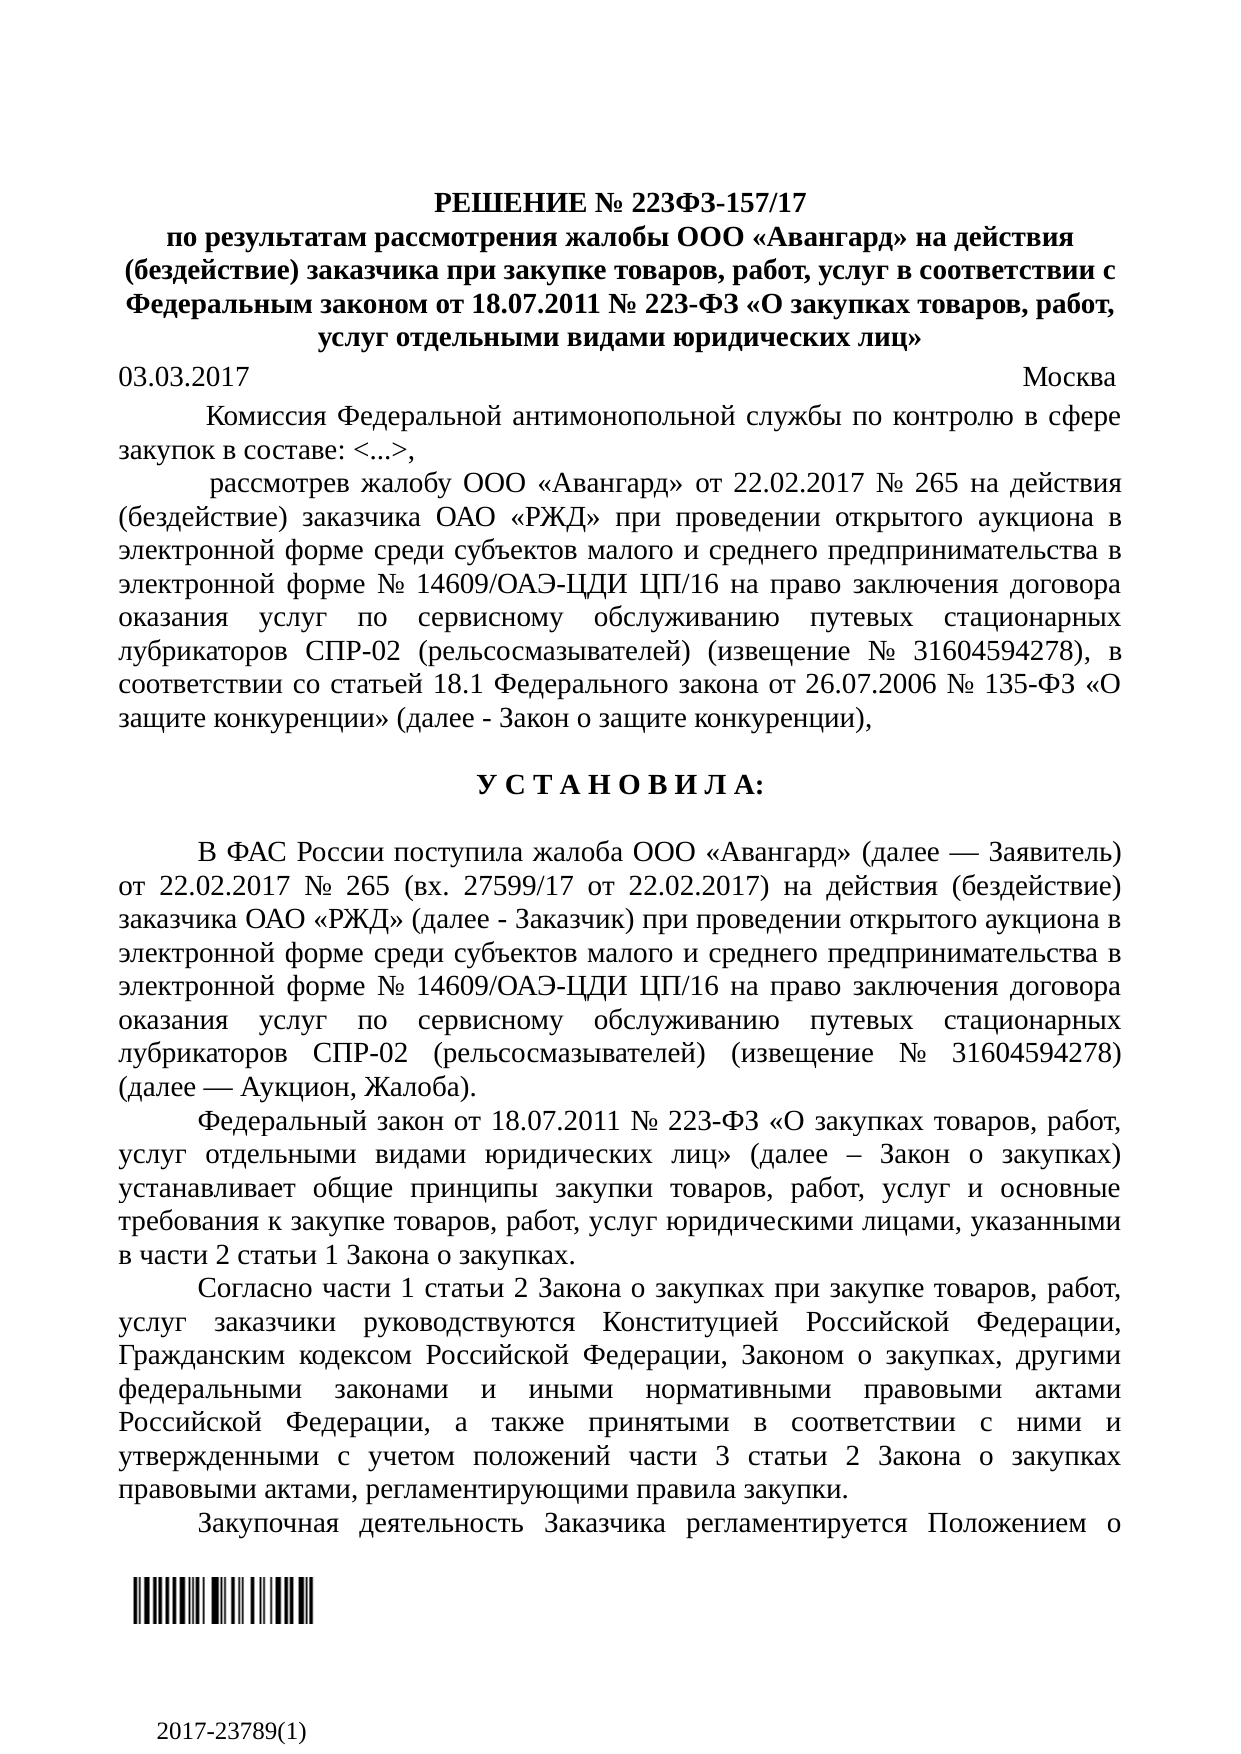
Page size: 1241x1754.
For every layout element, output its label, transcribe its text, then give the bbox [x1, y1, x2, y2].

text Федеральный закон от 18.07.2011 № 223-ФЗ «О закупках товаров, работ, услуг отдельными видами юридических лиц» (далее – Закон о закупках) устанавливает общие принципы закупки товаров, работ, услуг и основные требования к закупке товаров, работ, услуг юридическими лицами, указанными в части 2 статьи 1 Закона о закупках. [118, 1103, 1122, 1270]
text рассмотрев жалобу ООО «Авангард» от 22.02.2017 № 265 на действия (бездействие) заказчика ОАО «РЖД» при проведении открытого аукциона в электронной форме среди субъектов малого и среднего предпринимательства в электронной форме № 14609/ОАЭ-ЦДИ ЦП/16 на право заключения договора оказания услуг по сервисному обслуживанию путевых стационарных лубрикаторов СПР-02 (рельсосмазывателей) (извещение № 31604594278), в соответствии со статьей 18.1 Федерального закона от 26.07.2006 № 135-ФЗ «О защите конкуренции» (далее - Закон о защите конкуренции), [118, 465, 1122, 734]
text Комиссия Федеральной антимонопольной службы по контролю в сфере закупок в составе: <...>, [118, 398, 1122, 465]
text В ФАС России поступила жалоба ООО «Авангард» (далее — Заявитель) от 22.02.2017 № 265 (вх. 27599/17 от 22.02.2017) на действия (бездействие) заказчика ОАО «РЖД» (далее - Заказчик) при проведении открытого аукциона в электронной форме среди субъектов малого и среднего предпринимательства в электронной форме № 14609/ОАЭ-ЦДИ ЦП/16 на право заключения договора оказания услуг по сервисному обслуживанию путевых стационарных лубрикаторов СПР-02 (рельсосмазывателей) (извещение № 31604594278) (далее — Аукцион, Жалоба). [118, 834, 1122, 1103]
text РЕШЕНИЕ № 223ФЗ-157/17 [118, 185, 1122, 219]
text У С Т А Н О В И Л А: [118, 767, 1122, 801]
text Согласно части 1 статьи 2 Закона о закупках при закупке товаров, работ, услуг заказчики руководствуются Конституцией Российской Федерации, Гражданским кодексом Российской Федерации, Законом о закупках, другими федеральными законами и иными нормативными правовыми актами Российской Федерации, а также принятыми в соответствии с ними и утвержденными с учетом положений части 3 статьи 2 Закона о закупках правовыми актами, регламентирующими правила закупки. [118, 1270, 1122, 1505]
text 03.03.2017 Москва [118, 359, 1122, 392]
picture [118, 1577, 331, 1624]
text Закупочная деятельность Заказчика регламентируется Положением о [118, 1505, 1122, 1539]
text по результатам рассмотрения жалобы ООО «Авангард» на действия (бездействие) заказчика при закупке товаров, работ, услуг в соответствии с Федеральным законом от 18.07.2011 № 223-ФЗ «О закупках товаров, работ, услуг отдельными видами юридических лиц» [118, 219, 1122, 353]
